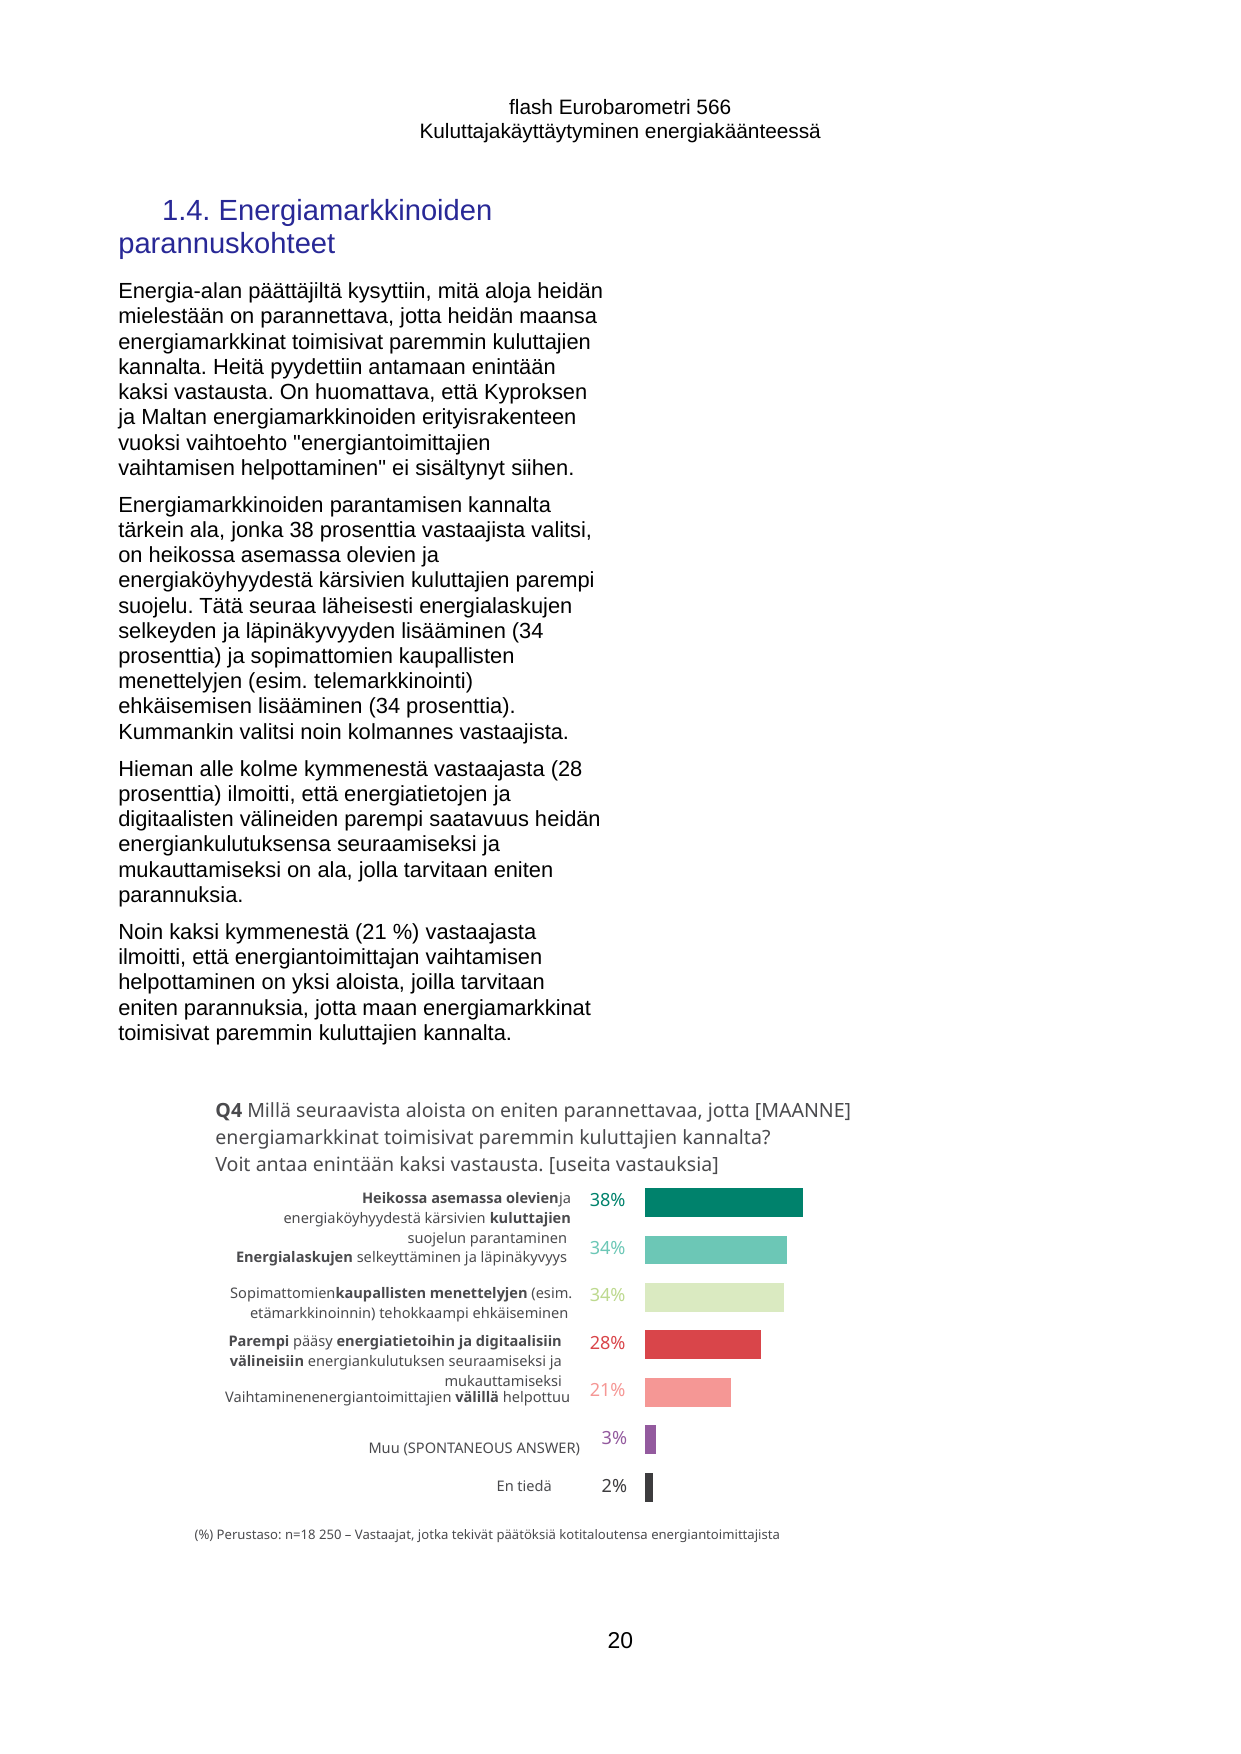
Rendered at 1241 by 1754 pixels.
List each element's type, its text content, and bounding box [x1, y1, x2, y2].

text Energia-alan päättäjiltä kysyttiin, mitä aloja heidän mielestään on parannettava, jotta heidän maansa energiamarkkinat toimisivat paremmin kuluttajien kannalta. Heitä pyydettiin antamaan enintään kaksi vastausta. On huomattava, että Kyproksen ja Maltan energiamarkkinoiden erityisrakenteen vuoksi vaihtoehto "energiantoimittajien vaihtamisen helpottaminen" ei sisältynyt siihen. [118, 278, 605, 480]
subtitle 1.4. Energiamarkkinoiden parannuskohteet [118, 193, 605, 260]
text Hieman alle kolme kymmenestä vastaajasta (28 prosenttia) ilmoitti, että energiatietojen ja digitaalisten välineiden parempi saatavuus heidän energiankulutuksensa seuraamiseksi ja mukauttamiseksi on ala, jolla tarvitaan eniten parannuksia. [118, 756, 605, 907]
text Energiamarkkinoiden parantamisen kannalta tärkein ala, jonka 38 prosenttia vastaajista valitsi, on heikossa asemassa olevien ja energiaköyhyydestä kärsivien kuluttajien parempi suojelu. Tätä seuraa läheisesti energialaskujen selkeyden ja läpinäkyvyyden lisääminen (34 prosenttia) ja sopimattomien kaupallisten menettelyjen (esim. telemarkkinointi) ehkäisemisen lisääminen (34 prosenttia). Kummankin valitsi noin kolmannes vastaajista. [118, 492, 605, 744]
text Noin kaksi kymmenestä (21 %) vastaajasta ilmoitti, että energiantoimittajan vaihtamisen helpottaminen on yksi aloista, joilla tarvitaan eniten parannuksia, jotta maan energiamarkkinat toimisivat paremmin kuluttajien kannalta. [118, 919, 605, 1045]
